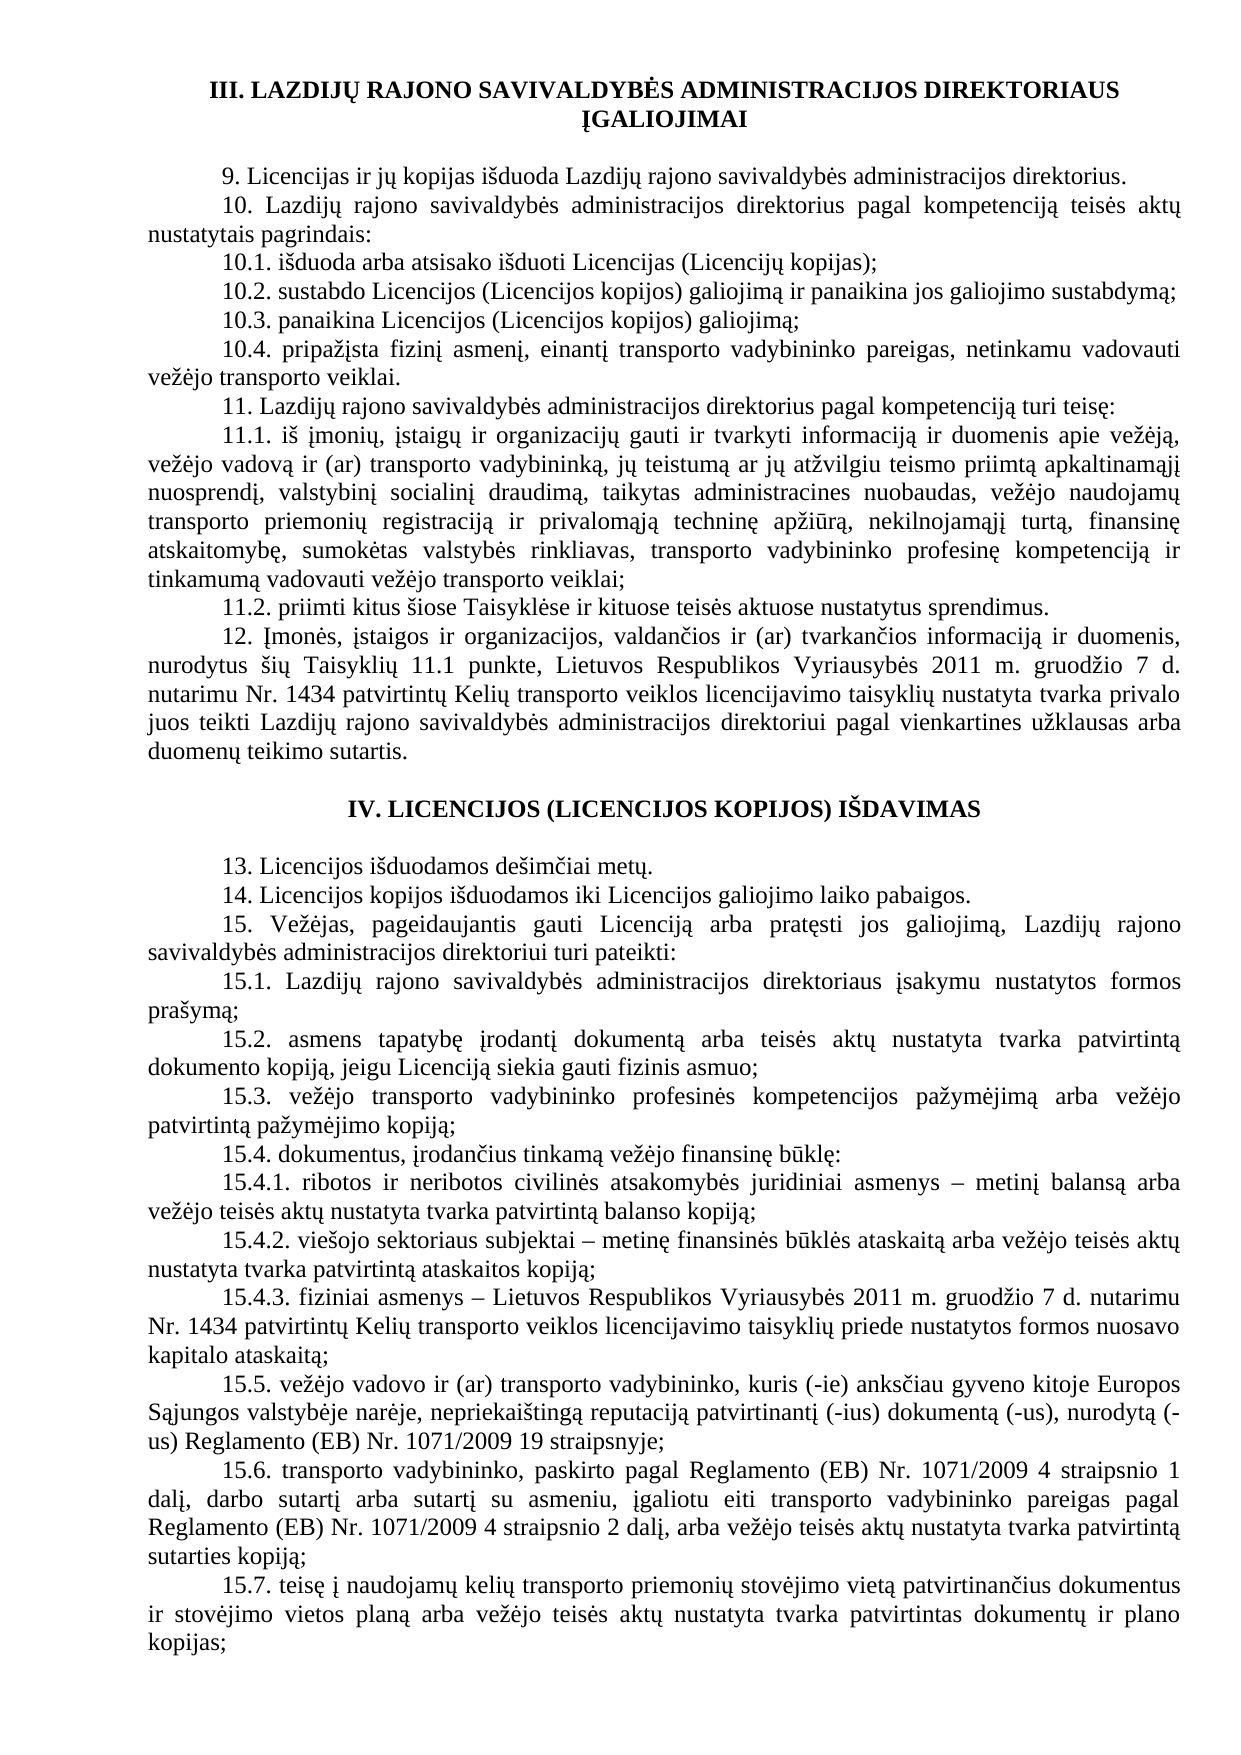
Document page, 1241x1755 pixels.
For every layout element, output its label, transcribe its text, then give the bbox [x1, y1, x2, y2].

text 11. Lazdijų rajono savivaldybės administracijos direktorius pagal kompetenciją turi teisę: [148, 391, 1181, 420]
text 14. Licencijos kopijos išduodamos iki Licencijos galiojimo laiko pabaigos. [148, 880, 1181, 909]
text 15.4.3. fiziniai asmenys – Lietuvos Respublikos Vyriausybės 2011 m. gruodžio 7 d. nutarimu Nr. 1434 patvirtintų Kelių transporto veiklos licencijavimo taisyklių priede nustatytos formos nuosavo kapitalo ataskaitą; [148, 1282, 1181, 1369]
text 13. Licencijos išduodamos dešimčiai metų. [148, 851, 1181, 880]
text 15.4.1. ribotos ir neribotos civilinės atsakomybės juridiniai asmenys – metinį balansą arba vežėjo teisės aktų nustatyta tvarka patvirtintą balanso kopiją; [148, 1167, 1181, 1225]
text 15.1. Lazdijų rajono savivaldybės administracijos direktoriaus įsakymu nustatytos formos prašymą; [148, 966, 1181, 1024]
text 9. Licencijas ir jų kopijas išduoda Lazdijų rajono savivaldybės administracijos direktorius. [148, 161, 1181, 190]
text 15.6. transporto vadybininko, paskirto pagal Reglamento (EB) Nr. 1071/2009 4 straipsnio 1 dalį, darbo sutartį arba sutartį su asmeniu, įgaliotu eiti transporto vadybininko pareigas pagal Reglamento (EB) Nr. 1071/2009 4 straipsnio 2 dalį, arba vežėjo teisės aktų nustatyta tvarka patvirtintą sutarties kopiją; [148, 1455, 1181, 1570]
text 11.1. iš įmonių, įstaigų ir organizacijų gauti ir tvarkyti informaciją ir duomenis apie vežėją, vežėjo vadovą ir (ar) transporto vadybininką, jų teistumą ar jų atžvilgiu teismo priimtą apkaltinamąjį nuosprendį, valstybinį socialinį draudimą, taikytas administracines nuobaudas, vežėjo naudojamų transporto priemonių registraciją ir privalomąją techninę apžiūrą, nekilnojamąjį turtą, finansinę atskaitomybę, sumokėtas valstybės rinkliavas, transporto vadybininko profesinę kompetenciją ir tinkamumą vadovauti vežėjo transporto veiklai; [148, 420, 1181, 592]
text 15.5. vežėjo vadovo ir (ar) transporto vadybininko, kuris (-ie) anksčiau gyveno kitoje Europos Sąjungos valstybėje narėje, nepriekaištingą reputaciją patvirtinantį (-ius) dokumentą (-us), nurodytą (-us) Reglamento (EB) Nr. 1071/2009 19 straipsnyje; [148, 1369, 1181, 1455]
text 10. Lazdijų rajono savivaldybės administracijos direktorius pagal kompetenciją teisės aktų nustatytais pagrindais: [148, 190, 1181, 247]
text IV. LICENCIJOS (LICENCIJOS KOPIJOS) IŠDAVIMAS [148, 794, 1181, 822]
text 15.4.2. viešojo sektoriaus subjektai – metinę finansinės būklės ataskaitą arba vežėjo teisės aktų nustatyta tvarka patvirtintą ataskaitos kopiją; [148, 1225, 1181, 1282]
text 15.2. asmens tapatybę įrodantį dokumentą arba teisės aktų nustatyta tvarka patvirtintą dokumento kopiją, jeigu Licenciją siekia gauti fizinis asmuo; [148, 1024, 1181, 1081]
text III. LAZDIJŲ RAJONO SAVIVALDYBĖS ADMINISTRACIJOS DIREKTORIAUS ĮGALIOJIMAI [148, 75, 1181, 132]
text 10.2. sustabdo Licencijos (Licencijos kopijos) galiojimą ir panaikina jos galiojimo sustabdymą; [148, 276, 1181, 305]
text 11.2. priimti kitus šiose Taisyklėse ir kituose teisės aktuose nustatytus sprendimus. [148, 592, 1181, 621]
text 15.3. vežėjo transporto vadybininko profesinės kompetencijos pažymėjimą arba vežėjo patvirtintą pažymėjimo kopiją; [148, 1081, 1181, 1139]
text 10.3. panaikina Licencijos (Licencijos kopijos) galiojimą; [148, 305, 1181, 334]
text 10.4. pripažįsta fizinį asmenį, einantį transporto vadybininko pareigas, netinkamu vadovauti vežėjo transporto veiklai. [148, 334, 1181, 391]
text 12. Įmonės, įstaigos ir organizacijos, valdančios ir (ar) tvarkančios informaciją ir duomenis, nurodytus šių Taisyklių 11.1 punkte, Lietuvos Respublikos Vyriausybės 2011 m. gruodžio 7 d. nutarimu Nr. 1434 patvirtintų Kelių transporto veiklos licencijavimo taisyklių nustatyta tvarka privalo juos teikti Lazdijų rajono savivaldybės administracijos direktoriui pagal vienkartines užklausas arba duomenų teikimo sutartis. [148, 621, 1181, 765]
text 15.7. teisę į naudojamų kelių transporto priemonių stovėjimo vietą patvirtinančius dokumentus ir stovėjimo vietos planą arba vežėjo teisės aktų nustatyta tvarka patvirtintas dokumentų ir plano kopijas; [148, 1570, 1181, 1656]
text 10.1. išduoda arba atsisako išduoti Licencijas (Licencijų kopijas); [148, 247, 1181, 276]
text 15. Vežėjas, pageidaujantis gauti Licenciją arba pratęsti jos galiojimą, Lazdijų rajono savivaldybės administracijos direktoriui turi pateikti: [148, 909, 1181, 966]
text 15.4. dokumentus, įrodančius tinkamą vežėjo finansinę būklę: [148, 1139, 1181, 1167]
